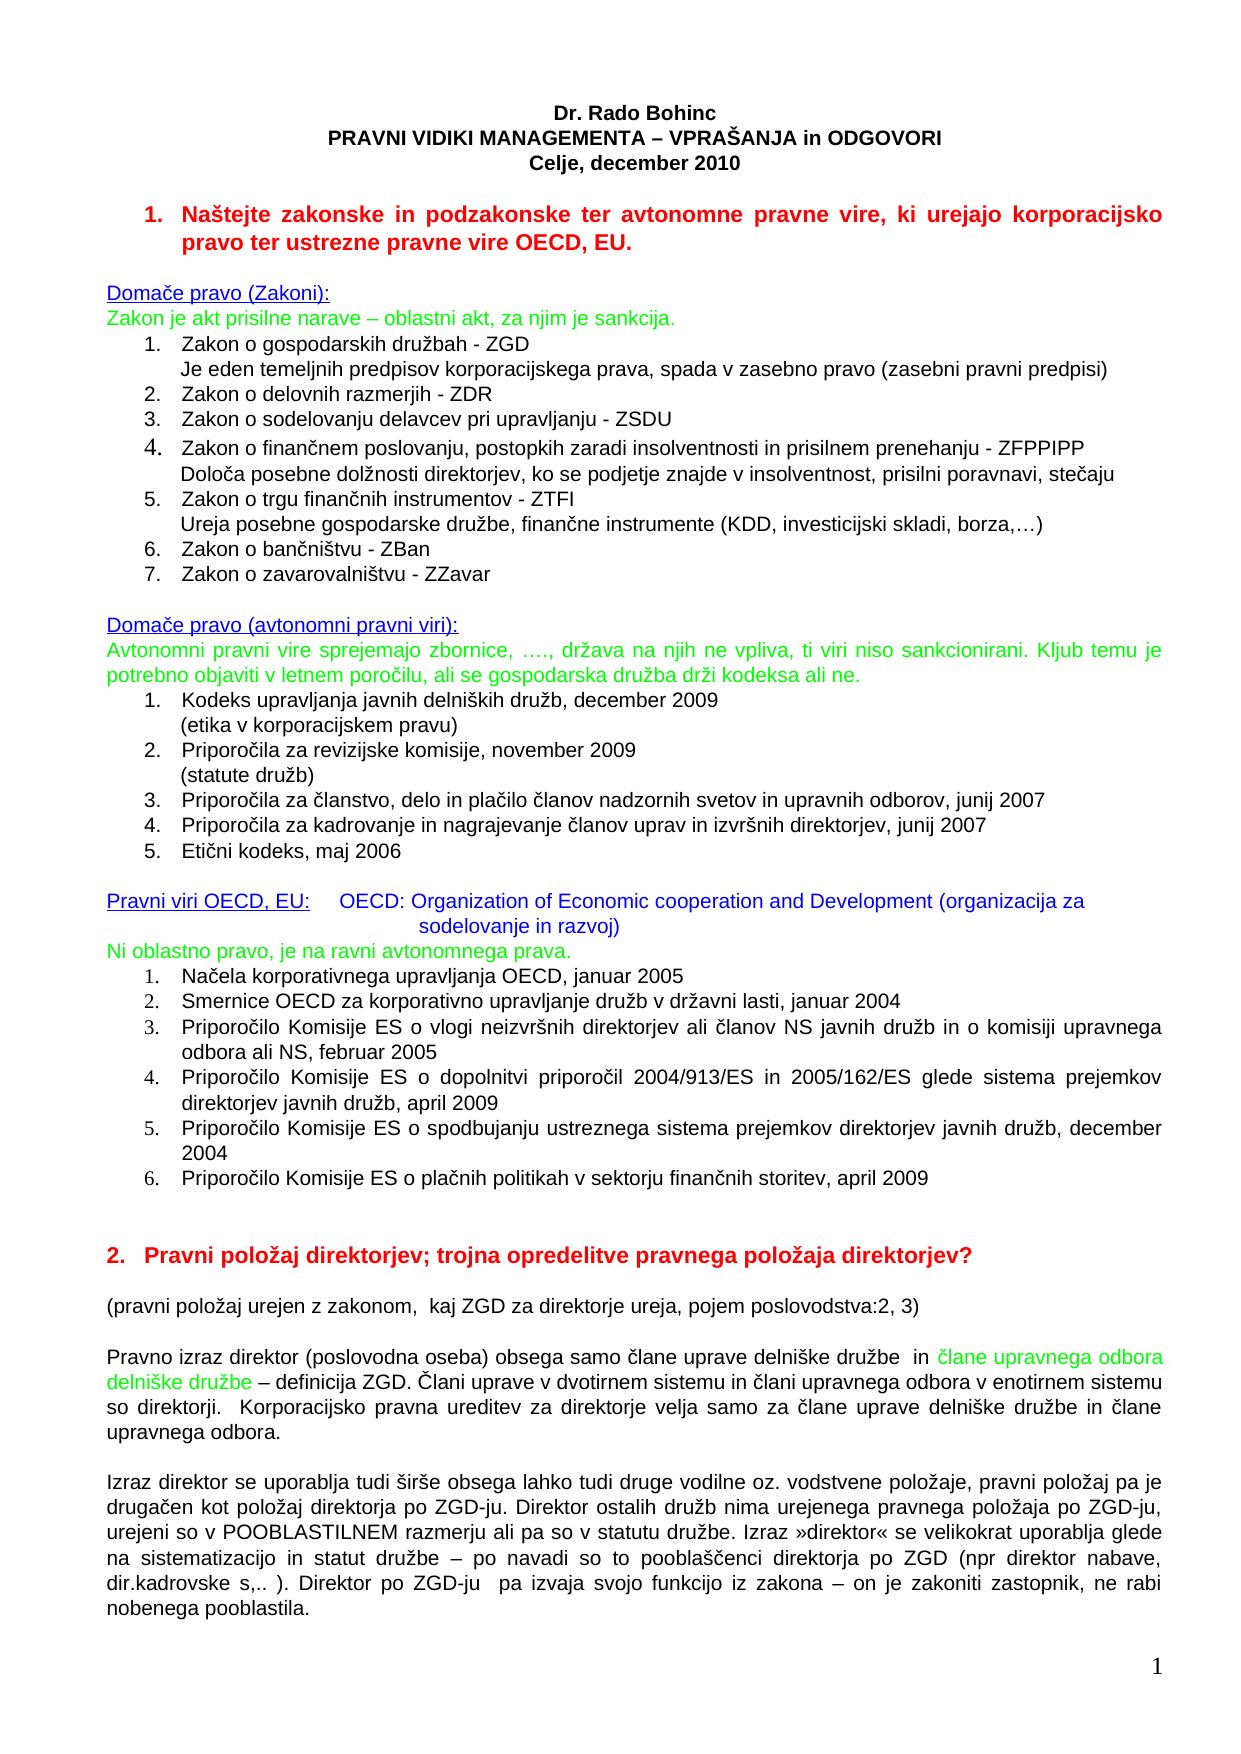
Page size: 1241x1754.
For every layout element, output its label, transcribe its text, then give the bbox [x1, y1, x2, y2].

text Domače pravo (Zakoni): [106, 281, 1163, 305]
list Priporočilo Komisije ES o plačnih politikah v sektorju finančnih storitev, april 2009 [144, 1166, 1163, 1190]
list Zakon o zavarovalništvu - ZZavar [144, 562, 1163, 586]
text Izraz direktor se uporablja tudi širše obsega lahko tudi druge vodilne oz. vodstvene položaje, pravni položaj pa je drugačen kot položaj direktorja po ZGD-ju. Direktor ostalih družb nima urejenega pravnega položaja po ZGD-ju, urejeni so v POOBLASTILNEM razmerju ali pa so v statutu družbe. Izraz »direktor« se velikokrat uporablja glede na sistematizacijo in statut družbe – po navadi so to pooblaščenci direktorja po ZGD (npr direktor nabave, dir.kadrovske s,.. ). Direktor po ZGD-ju pa izvaja svojo funkcijo iz zakona – on je zakoniti zastopnik, ne rabi nobenega pooblastila. [106, 1470, 1163, 1619]
list Zakon o gospodarskih družbah - ZGD [144, 331, 1163, 355]
text (statute družb) [106, 763, 1163, 787]
list Zakon o finančnem poslovanju, postopkih zaradi insolventnosti in prisilnem prenehanju - ZFPPIPP [144, 432, 1163, 461]
text Ureja posebne gospodarske družbe, finančne instrumente (KDD, investicijski skladi, borza,…) [180, 512, 1163, 536]
list Zakon o delovnih razmerjih - ZDR [144, 382, 1163, 406]
list Priporočilo Komisije ES o dopolnitvi priporočil 2004/913/ES in 2005/162/ES glede sistema prejemkov direktorjev javnih družb, april 2009 [144, 1065, 1163, 1114]
text Dr. Rado Bohinc [106, 100, 1163, 124]
text Domače pravo (avtonomni pravni viri): [106, 612, 1163, 636]
list Pravni položaj direktorjev; trojna opredelitve pravnega položaja direktorjev? [106, 1242, 1163, 1268]
text (pravni položaj urejen z zakonom, kaj ZGD za direktorje ureja, pojem poslovodstva:2, 3) [106, 1294, 1163, 1318]
list Priporočila za kadrovanje in nagrajevanje članov uprav in izvršnih direktorjev, junij 2007 [144, 813, 1163, 837]
list Naštejte zakonske in podzakonske ter avtonomne pravne vire, ki urejajo korporacijsko pravo ter ustrezne pravne vire OECD, EU. [144, 201, 1163, 255]
list Zakon o bančništvu - ZBan [144, 537, 1163, 561]
text (etika v korporacijskem pravu) [106, 713, 1163, 737]
list Etični kodeks, maj 2006 [144, 838, 1163, 862]
text Avtonomni pravni vire sprejemajo zbornice, …., država na njih ne vpliva, ti viri niso sankcionirani. Kljub temu je potrebno objaviti v letnem poročilu, ali se gospodarska družba drži kodeksa ali ne. [106, 638, 1163, 687]
text Celje, december 2010 [106, 151, 1163, 174]
text Določa posebne dolžnosti direktorjev, ko se podjetje znajde v insolventnost, prisilni poravnavi, stečaju [180, 462, 1163, 486]
text PRAVNI VIDIKI MANAGEMENTA – VPRAŠANJA in ODGOVORI [106, 126, 1163, 149]
text Pravno izraz direktor (poslovodna oseba) obsega samo člane uprave delniške družbe in člane upravnega odbora delniške družbe – definicija ZGD. Člani uprave v dvotirnem sistemu in člani upravnega odbora v enotirnem sistemu so direktorji. Korporacijsko pravna ureditev za direktorje velja samo za člane uprave delniške družbe in člane upravnega odbora. [106, 1344, 1163, 1444]
list Priporočilo Komisije ES o spodbujanju ustreznega sistema prejemkov direktorjev javnih družb, december 2004 [144, 1115, 1163, 1165]
text Pravni viri OECD, EU: OECD: Organization of Economic cooperation and Development (organizacija za [106, 889, 1163, 913]
list Zakon o trgu finančnih instrumentov - ZTFI [144, 487, 1163, 511]
list Kodeks upravljanja javnih delniških družb, december 2009 [144, 688, 1163, 712]
list Priporočila za revizijske komisije, november 2009 [144, 738, 1163, 762]
text sodelovanje in razvoj) [401, 914, 1163, 938]
list Priporočila za članstvo, delo in plačilo članov nadzornih svetov in upravnih odborov, junij 2007 [144, 788, 1163, 812]
text Ni oblastno pravo, je na ravni avtonomnega prava. [106, 939, 1163, 963]
text Zakon je akt prisilne narave – oblastni akt, za njim je sankcija. [106, 306, 1163, 330]
list Smernice OECD za korporativno upravljanje družb v državni lasti, januar 2004 [144, 989, 1163, 1013]
list Načela korporativnega upravljanja OECD, januar 2005 [144, 964, 1163, 988]
list Zakon o sodelovanju delavcev pri upravljanju - ZSDU [144, 407, 1163, 431]
text Je eden temeljnih predpisov korporacijskega prava, spada v zasebno pravo (zasebni pravni predpisi) [180, 356, 1163, 380]
list Priporočilo Komisije ES o vlogi neizvršnih direktorjev ali članov NS javnih družb in o komisiji upravnega odbora ali NS, februar 2005 [144, 1014, 1163, 1064]
